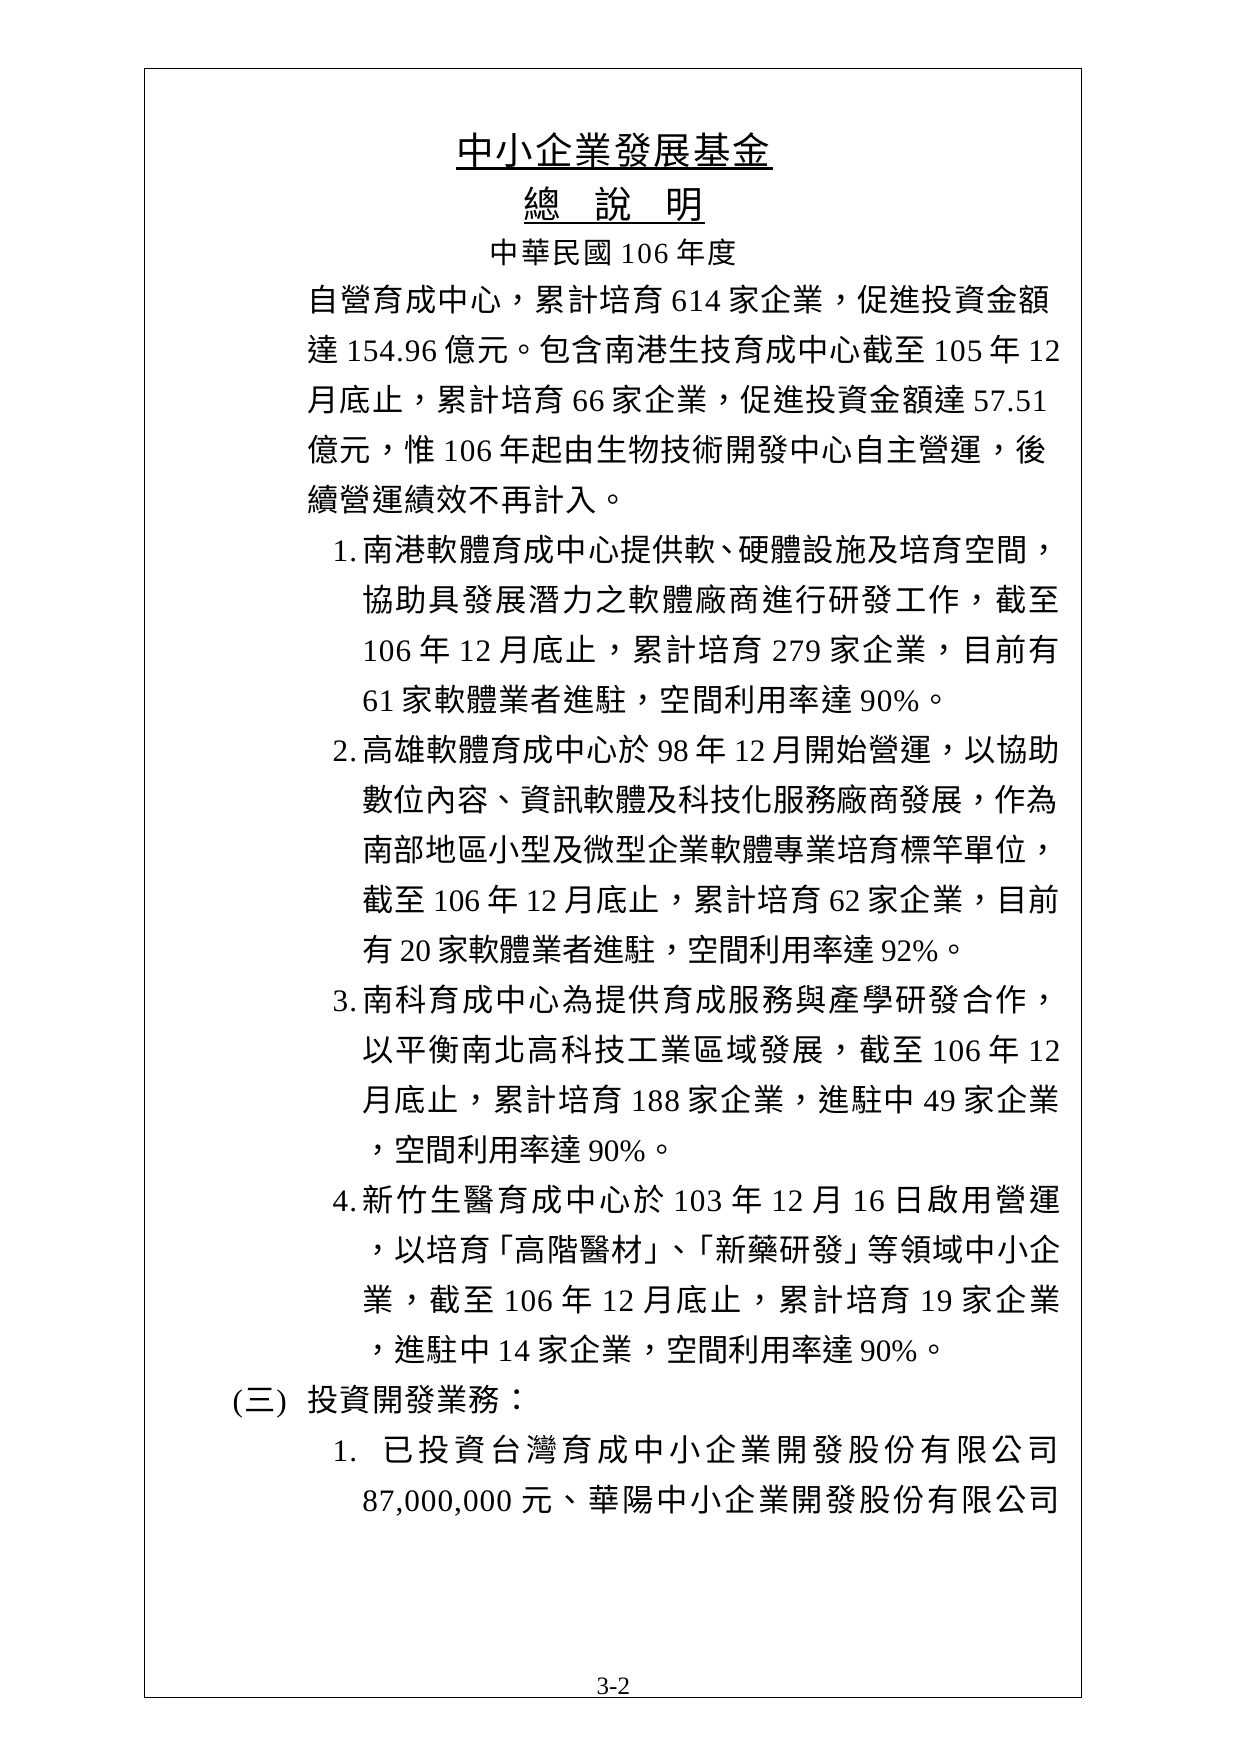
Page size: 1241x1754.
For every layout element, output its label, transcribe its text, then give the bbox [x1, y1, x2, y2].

text 自營育成中心，累計培育614家企業，促進投資金額達154.96億元。包含南港生技育成中心截至105年12月底止，累計培育66家企業，促進投資金額達57.51億元，惟106年起由生物技術開發中心自主營運，後續營運績效不再計入。 [307, 272, 1060, 522]
list 南科育成中心為提供育成服務與產學研發合作，以平衡南北高科技工業區域發展，截至106年12月底止，累計培育188家企業，進駐中49家企業，空間利用率達90%。 [332, 972, 1060, 1172]
list 南港軟體育成中心提供軟、硬體設施及培育空間，協助具發展潛力之軟體廠商進行研發工作，截至106年12月底止，累計培育279家企業，目前有61家軟體業者進駐，空間利用率達90%。 [332, 522, 1060, 722]
list 新竹生醫育成中心於103年12月16日啟用營運，以培育「高階醫材」、「新藥研發」等領域中小企業，截至106年12月底止，累計培育19家企業，進駐中14家企業，空間利用率達90%。 [332, 1172, 1060, 1372]
list 投資開發業務： [232, 1372, 1060, 1422]
list 已投資台灣育成中小企業開發股份有限公司87,000,000元、華陽中小企業開發股份有限公司35,378,305元及資鼎中小企業開發股份有限公司55,000,000元，合計177,378,305元。該3家中小企業開發股份有限公司截至106年12月底止，轉投資59家中小企業，投資餘額約517,340,803元。 [332, 1422, 1060, 1522]
list 高雄軟體育成中心於98年12月開始營運，以協助數位內容、資訊軟體及科技化服務廠商發展，作為南部地區小型及微型企業軟體專業培育標竿單位，截至106年12月底止，累計培育62家企業，目前有20家軟體業者進駐，空間利用率達92%。 [332, 722, 1060, 972]
